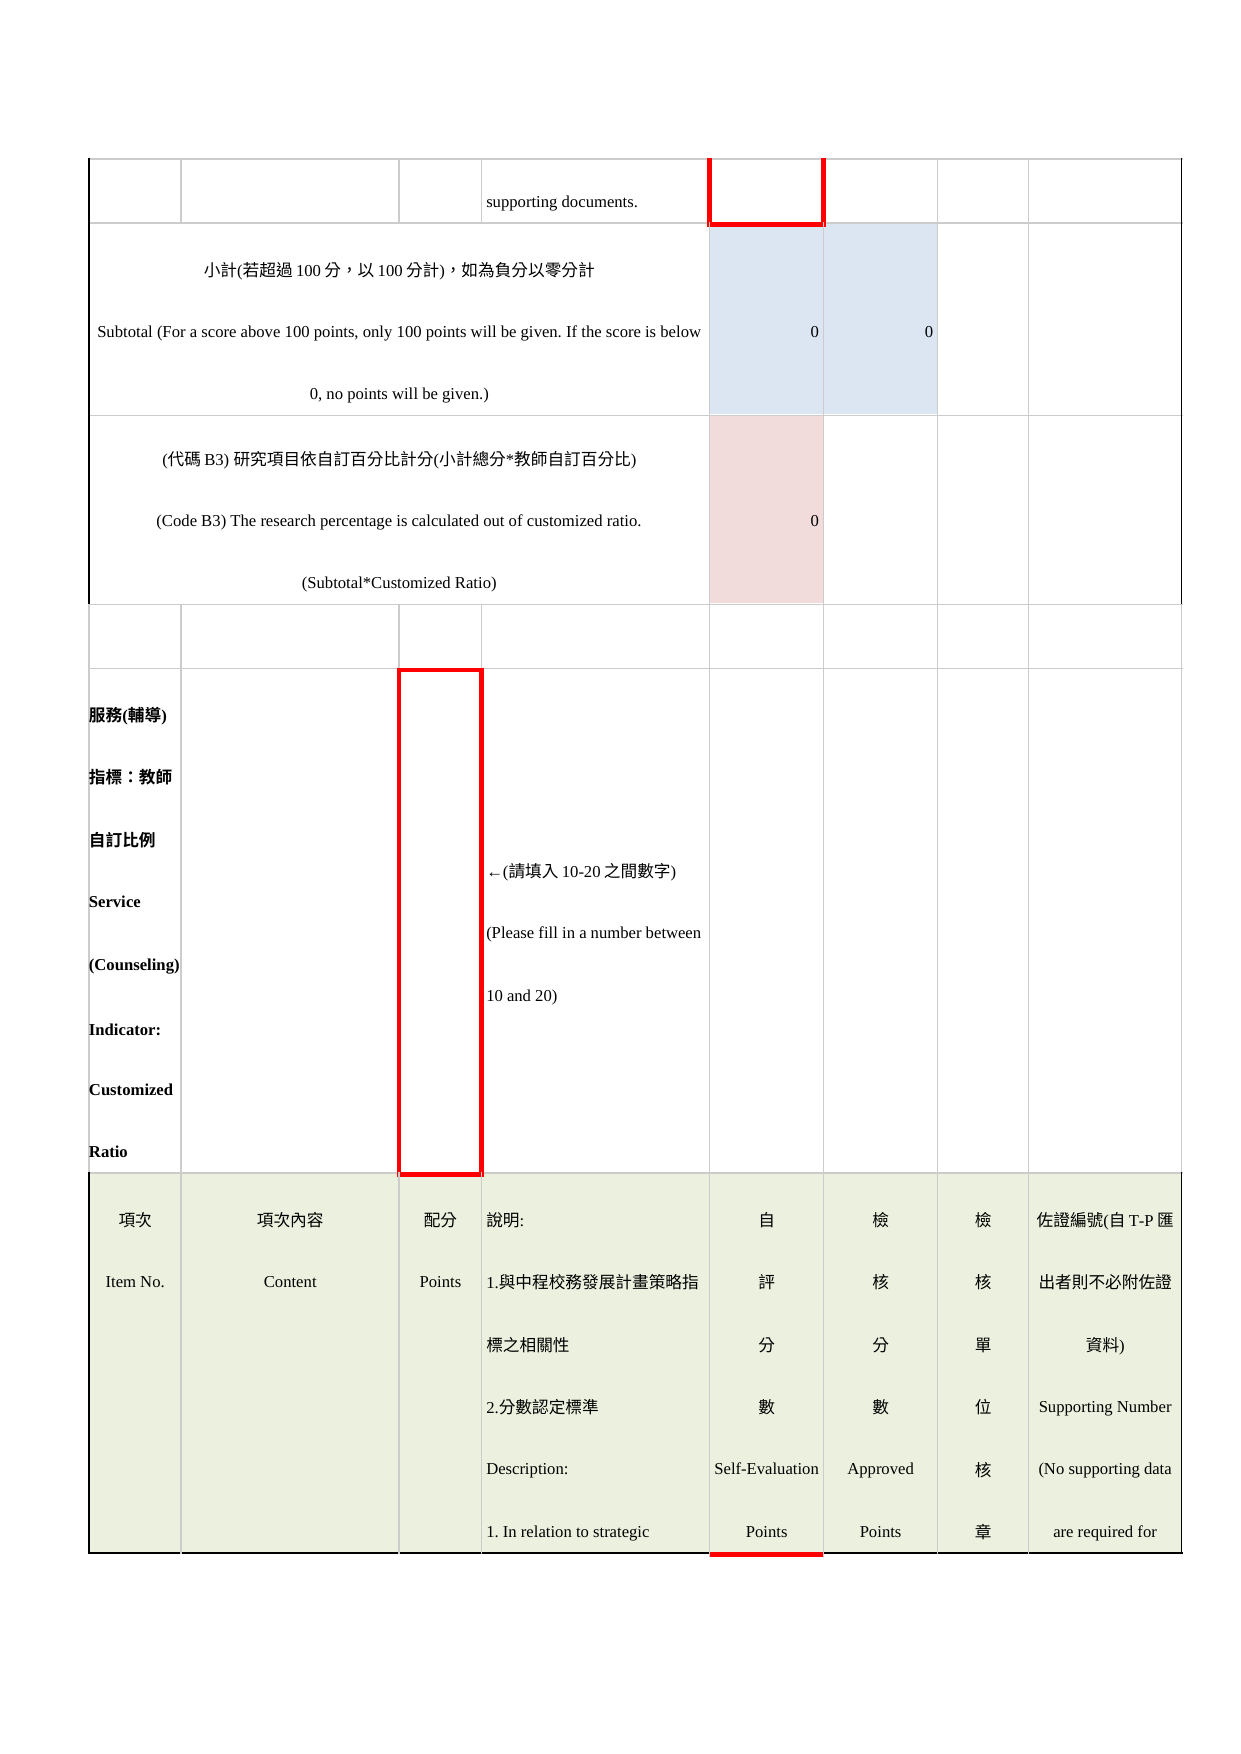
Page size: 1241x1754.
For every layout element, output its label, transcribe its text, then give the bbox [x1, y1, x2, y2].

table_cell (代碼B3) 研究項目依自訂百分比計分(小計總分*教師自訂百分比) (Code B3) The research percentage is calculated out of customized ratio. (Subtotal*Customized Ratio) [90, 416, 709, 603]
table_cell [1029, 669, 1181, 1172]
table_cell [824, 669, 937, 1172]
table_cell [712, 160, 821, 222]
table_cell 檢 核 分 數 Approved Points [824, 1174, 937, 1552]
table_cell 檢 核 單 位 核 章 [938, 1174, 1028, 1552]
table_cell [1029, 605, 1181, 668]
table_cell [90, 160, 180, 222]
table_cell [824, 605, 937, 668]
table_cell [400, 160, 481, 222]
table_cell [401, 672, 479, 1172]
table_cell [482, 605, 709, 668]
table_cell 0 [824, 224, 937, 414]
table_cell 小計(若超過100分，以100分計)，如為負分以零分計 Subtotal (For a score above 100 points, only 100 points will be given. If the score is below 0, no points will be given.) [90, 224, 709, 414]
table_cell [938, 224, 1028, 414]
table_cell supporting documents. [482, 160, 707, 222]
table_cell [182, 669, 397, 1172]
table_cell [938, 669, 1028, 1172]
table_cell [938, 416, 1028, 603]
table_cell [826, 160, 937, 222]
table_cell [938, 160, 1028, 222]
table_cell [1029, 160, 1181, 222]
table_cell [182, 605, 398, 668]
table_cell [400, 605, 481, 668]
table_cell 項次內容 Content [182, 1174, 398, 1552]
table_cell 0 [710, 227, 823, 414]
table_cell [182, 160, 398, 222]
table_cell 0 [710, 416, 823, 603]
table_cell [1029, 416, 1181, 603]
table_cell [824, 416, 937, 603]
table_cell [1029, 224, 1181, 414]
table_cell [710, 669, 823, 1172]
table_cell 服務(輔導)指標：教師自訂比例 Service (Counseling) Indicator: Customized Ratio [90, 669, 180, 1172]
table_cell [710, 605, 823, 668]
table_cell [938, 605, 1028, 668]
table_cell 佐證編號(自T-P匯出者則不必附佐證資料) Supporting Number (No supporting data are required for [1029, 1174, 1181, 1552]
table_cell 配分 Points [400, 1177, 481, 1552]
table_cell 項次 Item No. [90, 1174, 180, 1552]
table_cell 自 評 分 數 Self-Evaluation Points [710, 1174, 823, 1552]
table_cell ←(請填入10-20之間數字) (Please fill in a number between 10 and 20) [484, 669, 709, 1172]
table_cell [90, 605, 180, 668]
table_cell 說明: 1.與中程校務發展計畫策略指標之相關性 2.分數認定標準 Description: 1. In relation to strategic [482, 1174, 709, 1552]
